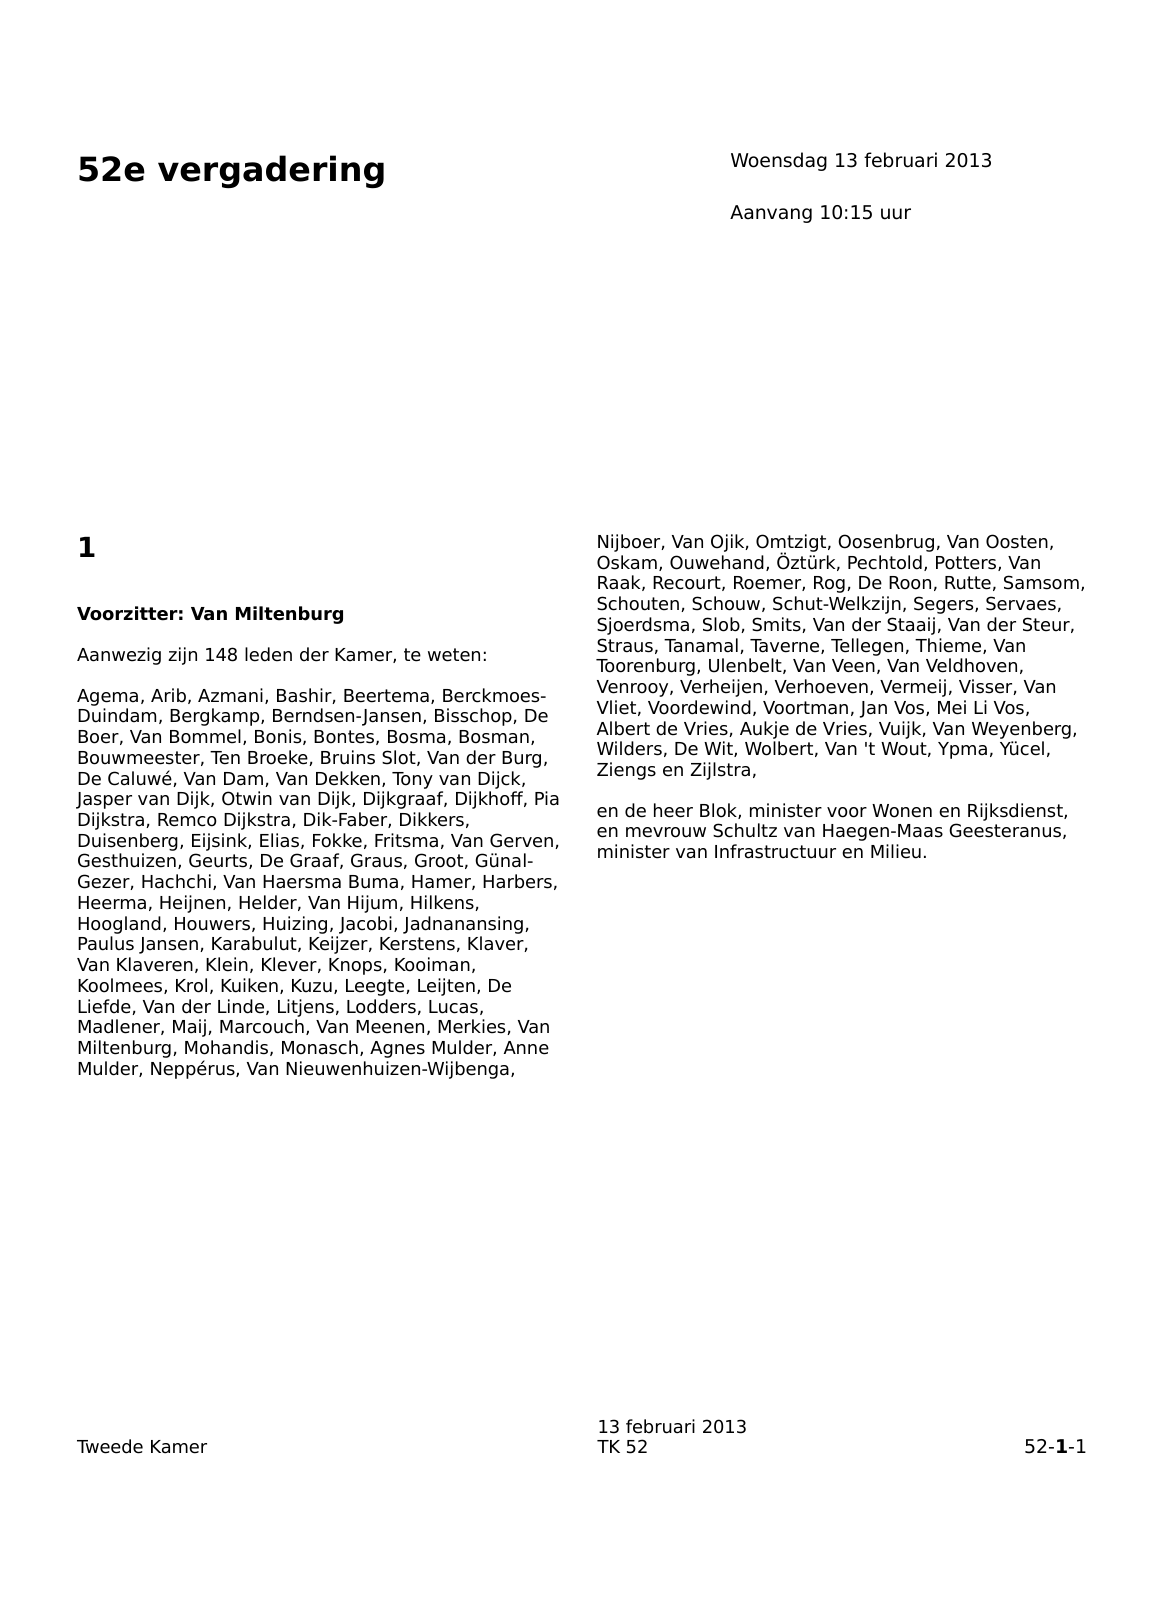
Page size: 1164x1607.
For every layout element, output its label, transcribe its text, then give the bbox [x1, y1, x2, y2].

title 1 [77, 532, 567, 564]
table_header 52e vergadering [77, 150, 730, 254]
table_cell Aanvang 10:15 uur [730, 202, 1087, 254]
text Aanwezig zijn 148 leden der Kamer, te weten: [77, 645, 567, 666]
text en de heer Blok, minister voor Wonen en Rijksdienst, en mevrouw Schultz van Haegen-Maas Geesteranus, minister van Infrastructuur en Milieu. [596, 801, 1087, 863]
text Nijboer, Van Ojik, Omtzigt, Oosenbrug, Van Oosten, Oskam, Ouwehand, Öztürk, Pechtold, Potters, Van Raak, Recourt, Roemer, Rog, De Roon, Rutte, Samsom, Schouten, Schouw, Schut-Welkzijn, Segers, Servaes, Sjoerdsma, Slob, Smits, Van der Staaij, Van der Steur, Straus, Tanamal, Taverne, Tellegen, Thieme, Van Toorenburg, Ulenbelt, Van Veen, Van Veldhoven, Venrooy, Verheijen, Verhoeven, Vermeij, Visser, Van Vliet, Voordewind, Voortman, Jan Vos, Mei Li Vos, Albert de Vries, Aukje de Vries, Vuijk, Van Weyenberg, Wilders, De Wit, Wolbert, Van 't Wout, Ypma, Yücel, Ziengs en Zijlstra, [596, 532, 1087, 781]
text Voorzitter: Van Miltenburg [77, 604, 567, 625]
table_header Woensdag 13 februari 2013 [730, 150, 1087, 202]
text Agema, Arib, Azmani, Bashir, Beertema, Berckmoes-Duindam, Bergkamp, Berndsen-Jansen, Bisschop, De Boer, Van Bommel, Bonis, Bontes, Bosma, Bosman, Bouwmeester, Ten Broeke, Bruins Slot, Van der Burg, De Caluwé, Van Dam, Van Dekken, Tony van Dijck, Jasper van Dijk, Otwin van Dijk, Dijkgraaf, Dijkhoff, Pia Dijkstra, Remco Dijkstra, Dik-Faber, Dikkers, Duisenberg, Eijsink, Elias, Fokke, Fritsma, Van Gerven, Gesthuizen, Geurts, De Graaf, Graus, Groot, Günal-Gezer, Hachchi, Van Haersma Buma, Hamer, Harbers, Heerma, Heijnen, Helder, Van Hijum, Hilkens, Hoogland, Houwers, Huizing, Jacobi, Jadnanansing, Paulus Jansen, Karabulut, Keijzer, Kerstens, Klaver, Van Klaveren, Klein, Klever, Knops, Kooiman, Koolmees, Krol, Kuiken, Kuzu, Leegte, Leijten, De Liefde, Van der Linde, Litjens, Lodders, Lucas, Madlener, Maij, Marcouch, Van Meenen, Merkies, Van Miltenburg, Mohandis, Monasch, Agnes Mulder, Anne Mulder, Neppérus, Van Nieuwenhuizen-Wijbenga, [77, 686, 567, 1079]
